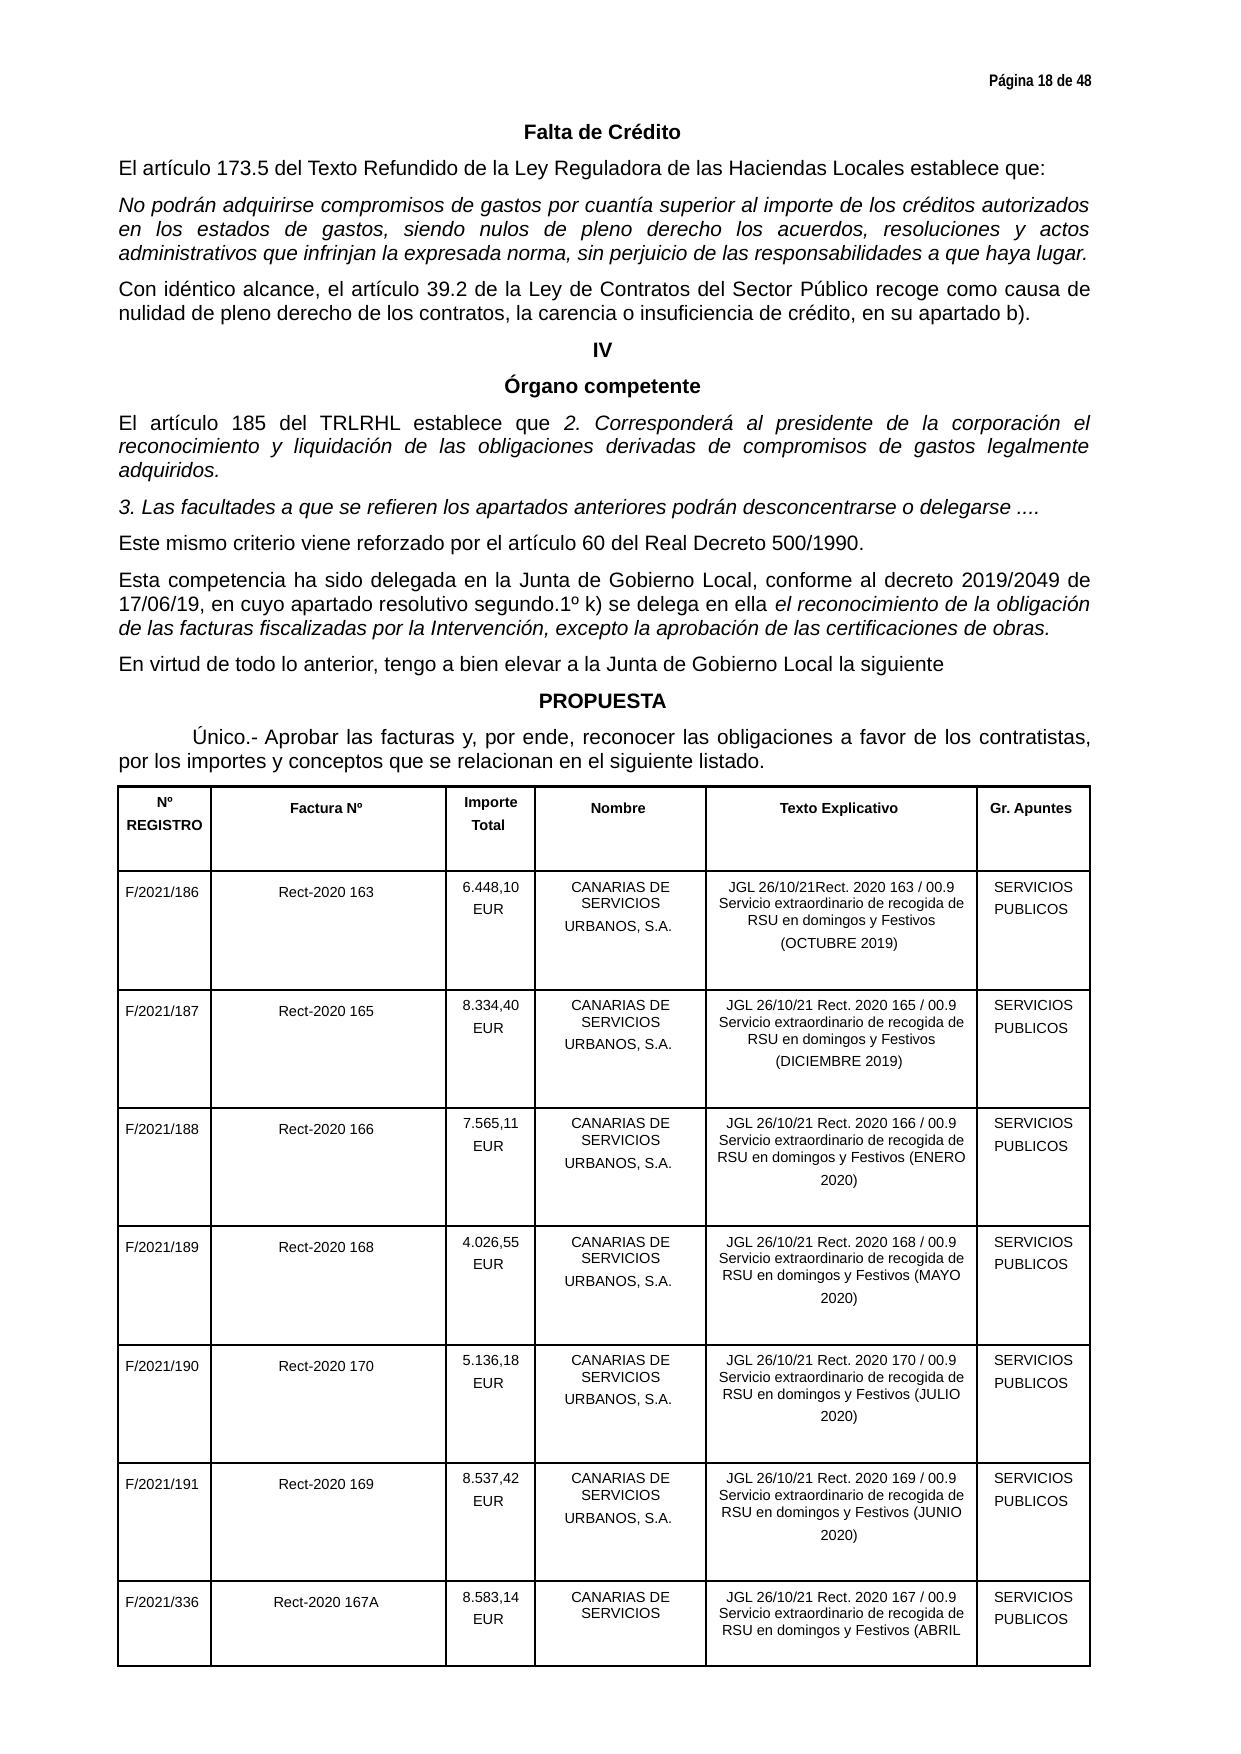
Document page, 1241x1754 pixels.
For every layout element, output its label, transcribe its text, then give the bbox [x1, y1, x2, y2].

table_cell SERVICIOS PUBLICOS [978, 1109, 1089, 1225]
table_cell Rect-2020 170 [212, 1346, 445, 1462]
text Este mismo criterio viene reforzado por el artículo 60 del Real Decreto 500/1990. [118, 531, 1092, 555]
table_cell F/2021/190 [119, 1346, 210, 1462]
table_cell F/2021/187 [119, 991, 210, 1107]
table_cell Rect-2020 166 [212, 1109, 445, 1225]
text Órgano competente [118, 374, 1092, 398]
table_cell JGL 26/10/21 Rect. 2020 169 / 00.9 Servicio extraordinario de recogida de RSU en domingos y Festivos (JUNIO 2020) [707, 1464, 976, 1580]
table_cell Rect-2020 163 [212, 872, 445, 988]
table_cell CANARIAS DE SERVICIOS URBANOS, S.A. [536, 1109, 705, 1225]
table_cell SERVICIOS PUBLICOS [978, 872, 1089, 988]
table_cell JGL 26/10/21 Rect. 2020 170 / 00.9 Servicio extraordinario de recogida de RSU en domingos y Festivos (JULIO 2020) [707, 1346, 976, 1462]
text Con idéntico alcance, el artículo 39.2 de la Ley de Contratos del Sector Público recoge como causa de nulidad de pleno derecho de los contratos, la carencia o insuficiencia de crédito, en su apartado b). [118, 277, 1092, 325]
table_header Factura Nº [212, 788, 445, 870]
table_cell SERVICIOS PUBLICOS [978, 1582, 1089, 1665]
table_cell 8.334,40 EUR [447, 991, 534, 1107]
table_cell 8.537,42 EUR [447, 1464, 534, 1580]
text El artículo 185 del TRLRHL establece que 2. Corresponderá al presidente de la corporación el reconocimiento y liquidación de las obligaciones derivadas de compromisos de gastos legalmente adquiridos. [118, 410, 1092, 482]
text PROPUESTA [118, 688, 1092, 712]
table_cell CANARIAS DE SERVICIOS URBANOS, S.A. [536, 872, 705, 988]
table_cell JGL 26/10/21 Rect. 2020 167 / 00.9 Servicio extraordinario de recogida de RSU en domingos y Festivos (ABRIL [707, 1582, 976, 1665]
table_cell F/2021/336 [119, 1582, 210, 1665]
text IV [118, 337, 1092, 361]
table_cell 8.583,14 EUR [447, 1582, 534, 1665]
text 3. Las facultades a que se refieren los apartados anteriores podrán desconcentrarse o delegarse .... [118, 495, 1092, 519]
table_cell JGL 26/10/21Rect. 2020 163 / 00.9 Servicio extraordinario de recogida de RSU en domingos y Festivos (OCTUBRE 2019) [707, 872, 976, 988]
table_cell CANARIAS DE SERVICIOS [536, 1582, 705, 1665]
table_header Gr. Apuntes [978, 788, 1089, 870]
table_cell Rect-2020 167A [212, 1582, 445, 1665]
text El artículo 173.5 del Texto Refundido de la Ley Reguladora de las Haciendas Locales establece que: [118, 156, 1092, 180]
table_cell 6.448,10 EUR [447, 872, 534, 988]
table_cell CANARIAS DE SERVICIOS URBANOS, S.A. [536, 1227, 705, 1343]
table_cell CANARIAS DE SERVICIOS URBANOS, S.A. [536, 991, 705, 1107]
table_cell Rect-2020 165 [212, 991, 445, 1107]
table_cell F/2021/189 [119, 1227, 210, 1343]
table_header Nombre [536, 788, 705, 870]
table_header Importe Total [447, 788, 534, 870]
table_header Nº REGISTRO [119, 788, 210, 870]
table_cell SERVICIOS PUBLICOS [978, 1346, 1089, 1462]
table_cell CANARIAS DE SERVICIOS URBANOS, S.A. [536, 1464, 705, 1580]
table_cell F/2021/186 [119, 872, 210, 988]
text Falta de Crédito [118, 120, 1092, 144]
table_cell 7.565,11 EUR [447, 1109, 534, 1225]
text Esta competencia ha sido delegada en la Junta de Gobierno Local, conforme al decreto 2019/2049 de 17/06/19, en cuyo apartado resolutivo segundo.1º k) se delega en ella el reconocimiento de la obligación de las facturas fiscalizadas por la Intervención, excepto la aprobación de las certificaciones de obras. [118, 568, 1092, 639]
table_cell JGL 26/10/21 Rect. 2020 166 / 00.9 Servicio extraordinario de recogida de RSU en domingos y Festivos (ENERO 2020) [707, 1109, 976, 1225]
table_cell JGL 26/10/21 Rect. 2020 168 / 00.9 Servicio extraordinario de recogida de RSU en domingos y Festivos (MAYO 2020) [707, 1227, 976, 1343]
table_cell SERVICIOS PUBLICOS [978, 1464, 1089, 1580]
table_cell 4.026,55 EUR [447, 1227, 534, 1343]
table_header Texto Explicativo [707, 788, 976, 870]
table_cell F/2021/191 [119, 1464, 210, 1580]
text No podrán adquirirse compromisos de gastos por cuantía superior al importe de los créditos autorizados en los estados de gastos, siendo nulos de pleno derecho los acuerdos, resoluciones y actos administrativos que infrinjan la expresada norma, sin perjuicio de las responsabilidades a que haya lugar. [118, 193, 1092, 264]
table_cell Rect-2020 169 [212, 1464, 445, 1580]
table_cell SERVICIOS PUBLICOS [978, 1227, 1089, 1343]
table_cell F/2021/188 [119, 1109, 210, 1225]
table_cell 5.136,18 EUR [447, 1346, 534, 1462]
table_cell JGL 26/10/21 Rect. 2020 165 / 00.9 Servicio extraordinario de recogida de RSU en domingos y Festivos (DICIEMBRE 2019) [707, 991, 976, 1107]
text Único.- Aprobar las facturas y, por ende, reconocer las obligaciones a favor de los contratistas, por los importes y conceptos que se relacionan en el siguiente listado. [118, 725, 1092, 773]
table_cell SERVICIOS PUBLICOS [978, 991, 1089, 1107]
table_cell CANARIAS DE SERVICIOS URBANOS, S.A. [536, 1346, 705, 1462]
text En virtud de todo lo anterior, tengo a bien elevar a la Junta de Gobierno Local la siguiente [118, 652, 1092, 676]
table_cell Rect-2020 168 [212, 1227, 445, 1343]
